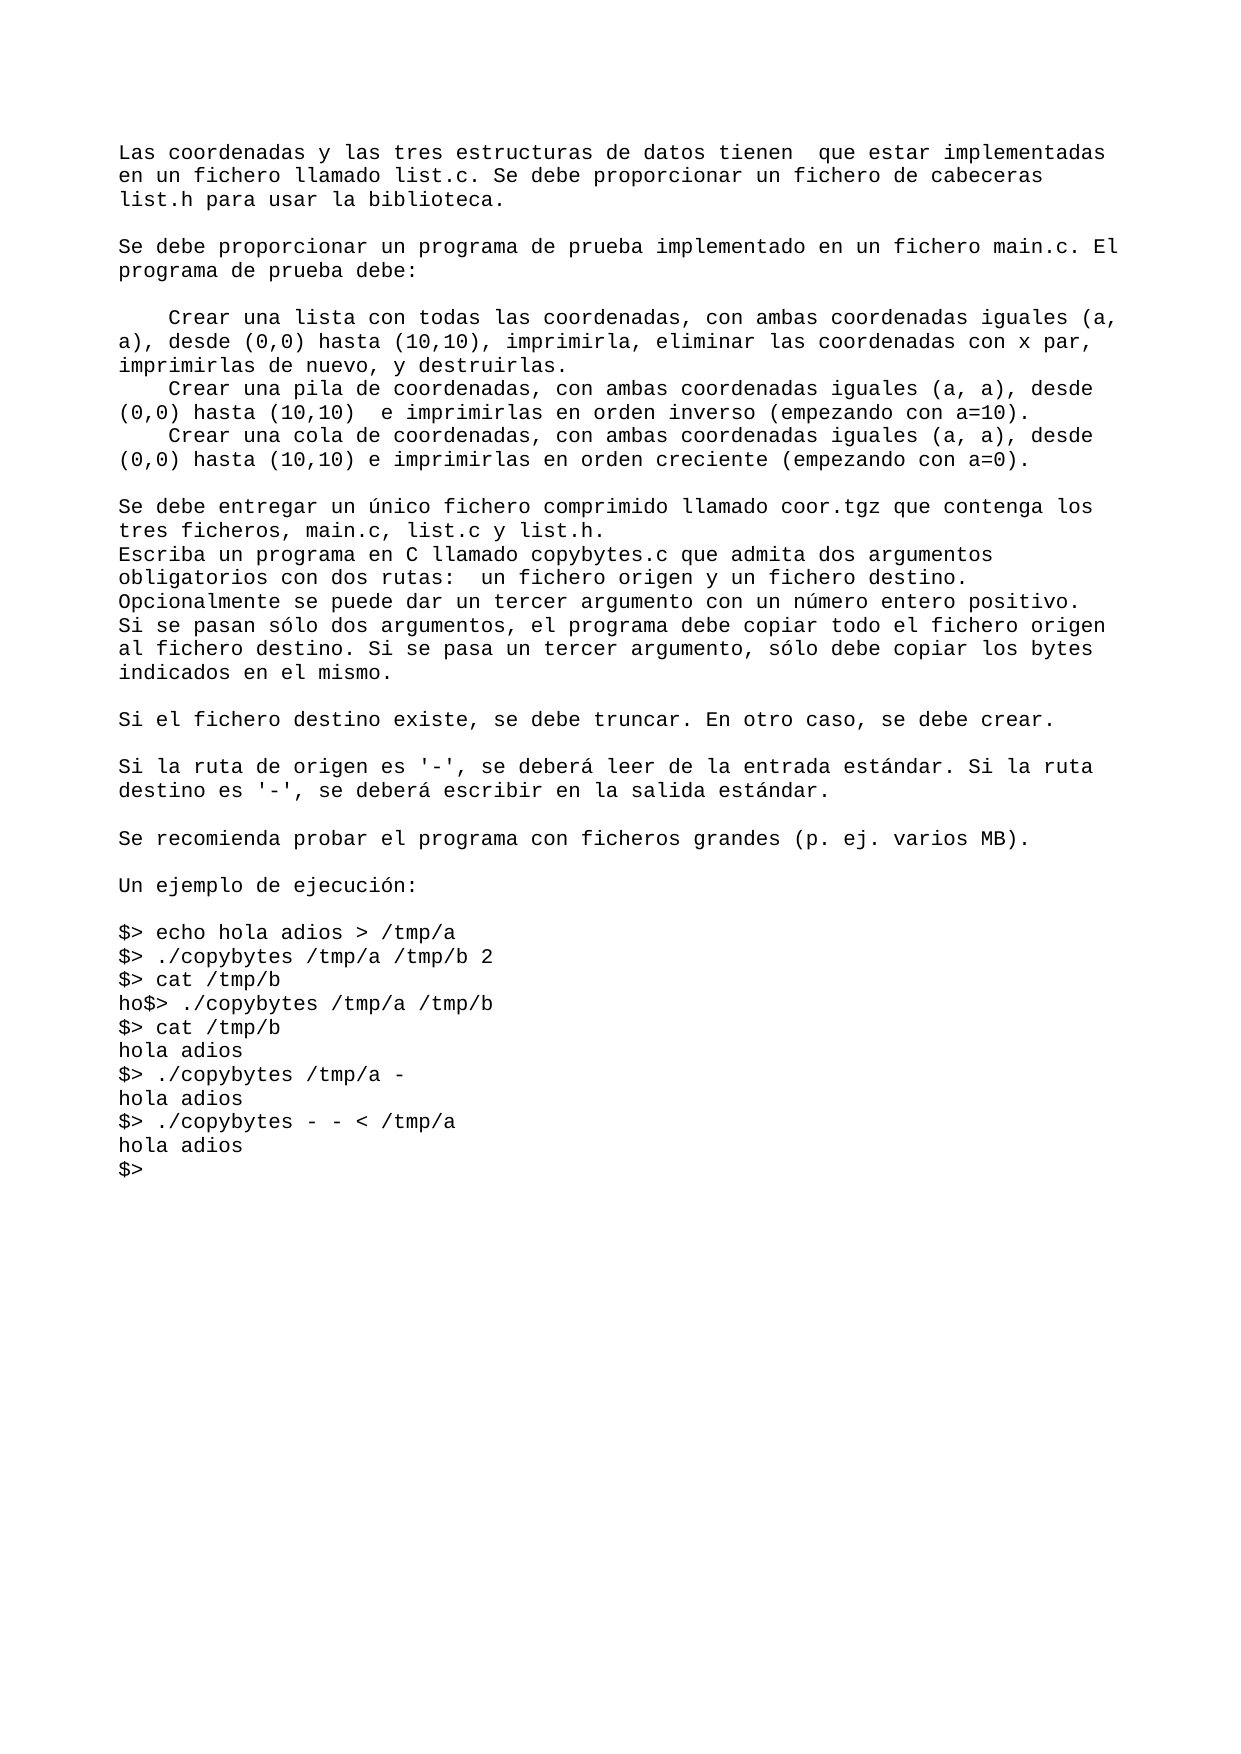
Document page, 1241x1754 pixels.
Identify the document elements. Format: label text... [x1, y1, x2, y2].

text Se debe proporcionar un programa de prueba implementado en un fichero main.c. El programa de prueba debe: [118, 236, 1122, 284]
text $> ./copybytes /tmp/a /tmp/b 2 [118, 946, 1122, 969]
text $> cat /tmp/b [118, 1017, 1122, 1040]
text Crear una pila de coordenadas, con ambas coordenadas iguales (a, a), desde (0,0) hasta (10,10) e imprimirlas en orden inverso (empezando con a=10). [118, 378, 1122, 426]
text Se recomienda probar el programa con ficheros grandes (p. ej. varios MB). [118, 827, 1122, 851]
text Si se pasan sólo dos argumentos, el programa debe copiar todo el fichero origen al fichero destino. Si se pasa un tercer argumento, sólo debe copiar los bytes indicados en el mismo. [118, 615, 1122, 686]
text $> ./copybytes /tmp/a - [118, 1064, 1122, 1088]
text Escriba un programa en C llamado copybytes.c que admita dos argumentos obligatorios con dos rutas: un fichero origen y un fichero destino. Opcionalmente se puede dar un tercer argumento con un número entero positivo. [118, 544, 1122, 615]
text $> [118, 1158, 1122, 1182]
text Un ejemplo de ejecución: [118, 875, 1122, 898]
text Crear una cola de coordenadas, con ambas coordenadas iguales (a, a), desde (0,0) hasta (10,10) e imprimirlas en orden creciente (empezando con a=0). [118, 426, 1122, 473]
text Se debe entregar un único fichero comprimido llamado coor.tgz que contenga los tres ficheros, main.c, list.c y list.h. [118, 496, 1122, 544]
text Si el fichero destino existe, se debe truncar. En otro caso, se debe crear. [118, 709, 1122, 733]
text Las coordenadas y las tres estructuras de datos tienen que estar implementadas en un fichero llamado list.c. Se debe proporcionar un fichero de cabeceras list.h para usar la biblioteca. [118, 142, 1122, 213]
text hola adios [118, 1040, 1122, 1064]
text Si la ruta de origen es '-', se deberá leer de la entrada estándar. Si la ruta destino es '-', se deberá escribir en la salida estándar. [118, 757, 1122, 804]
text hola adios [118, 1135, 1122, 1158]
text $> cat /tmp/b [118, 969, 1122, 993]
text hola adios [118, 1088, 1122, 1111]
text Crear una lista con todas las coordenadas, con ambas coordenadas iguales (a, a), desde (0,0) hasta (10,10), imprimirla, eliminar las coordenadas con x par, imprimirlas de nuevo, y destruirlas. [118, 307, 1122, 378]
text $> echo hola adios > /tmp/a [118, 922, 1122, 946]
text ho$> ./copybytes /tmp/a /tmp/b [118, 993, 1122, 1017]
text $> ./copybytes - - < /tmp/a [118, 1111, 1122, 1135]
